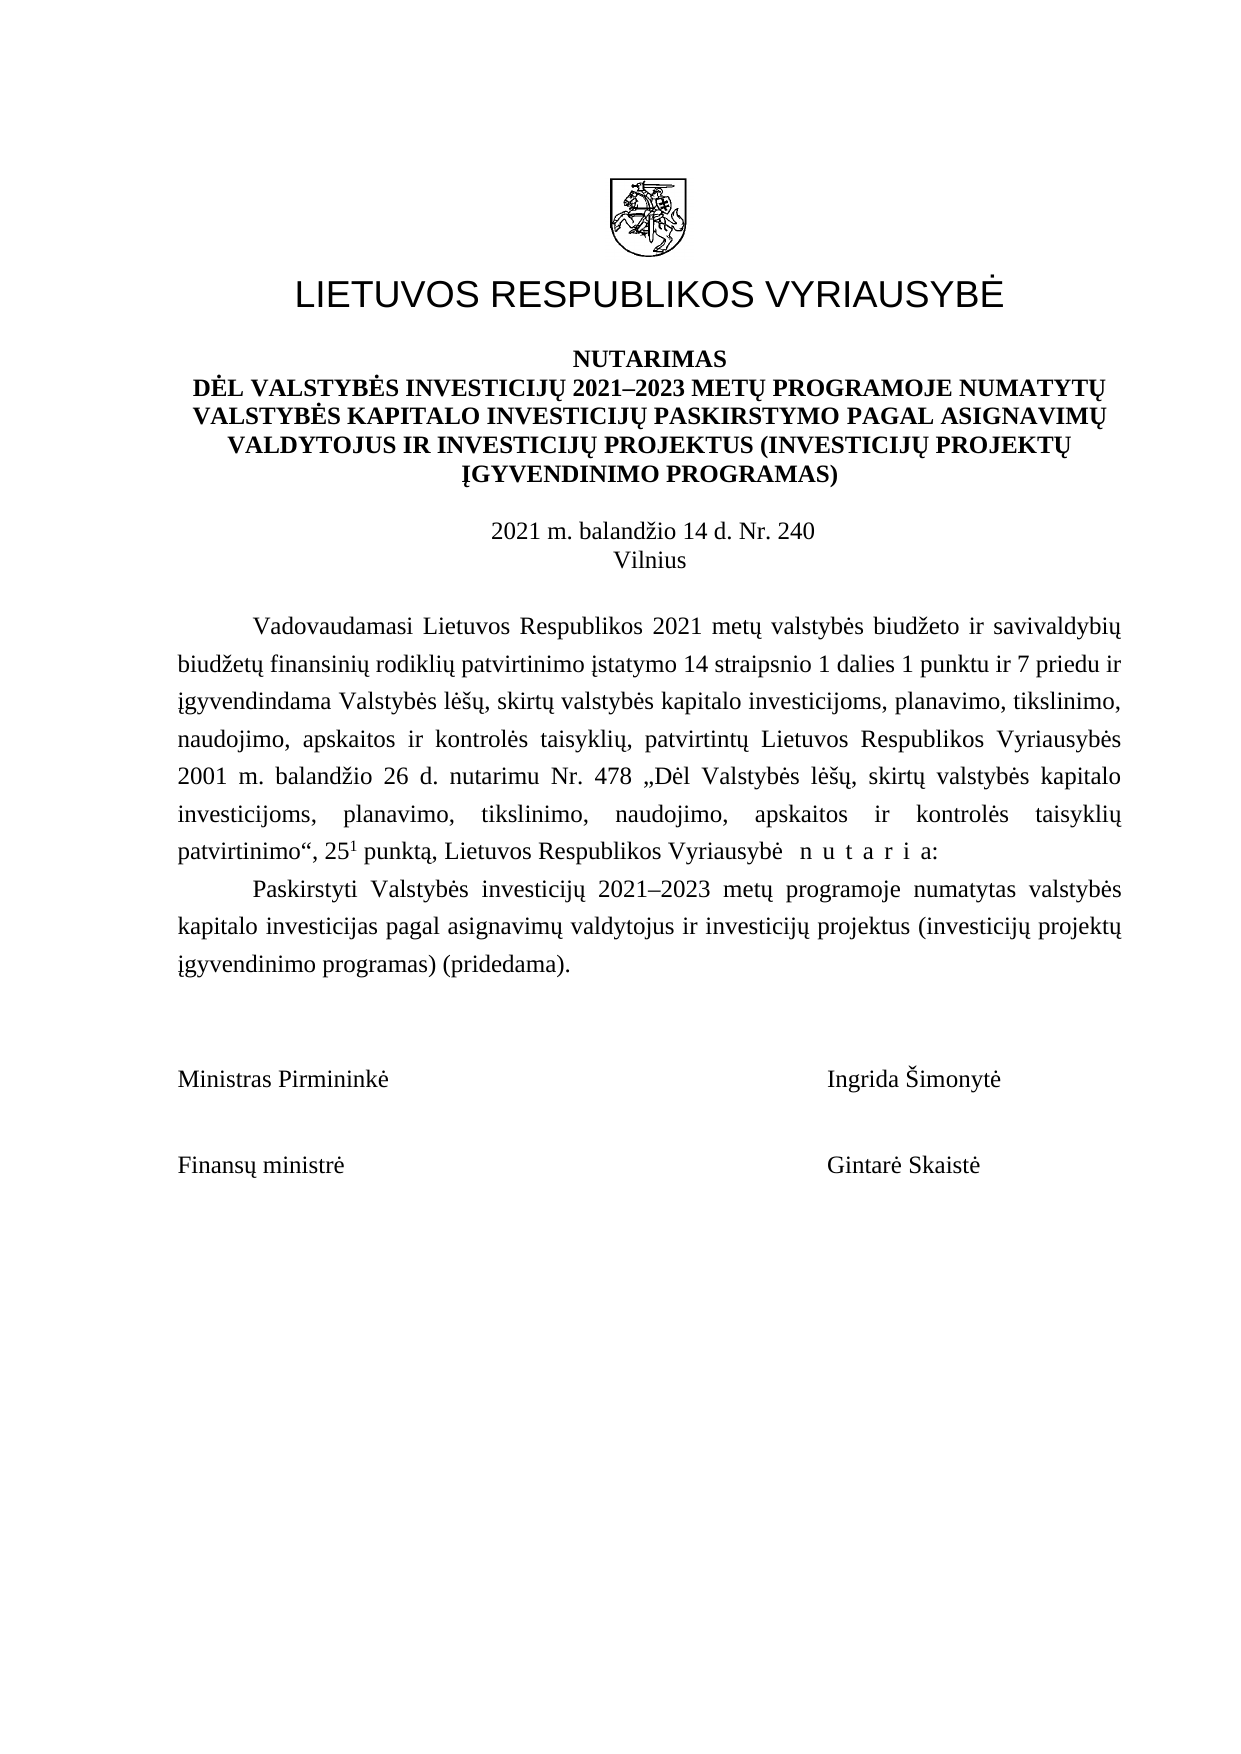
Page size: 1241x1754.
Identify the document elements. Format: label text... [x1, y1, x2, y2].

text Ministras Pirmininkė Ingrida Šimonytė [177, 1064, 1122, 1093]
text Vilnius [177, 545, 1122, 574]
text Finansų ministrė Gintarė Skaistė [177, 1150, 1122, 1179]
text nutarimas [177, 344, 1122, 373]
text Paskirstyti Valstybės investicijų 2021–2023 metų programoje numatytas valstybės kapitalo investicijas pagal asignavimų valdytojus ir investicijų projektus (investicijų projektų įgyvendinimo programas) (pridedama). [177, 865, 1122, 978]
text Lietuvos Respublikos Vyriausybė [177, 272, 1122, 315]
text Dėl VALSTYBĖS INVESTICIJŲ 2021–2023 METŲ PROGRAMOJE NUMATYTŲ VALSTYBĖS KAPITALO INVESTICIJŲ PASKIRSTYMO PAGAL ASIGNAVIMŲ VALDYTOJUS IR INVESTICIJŲ PROJEKTUS (INVESTICIJŲ PROJEKTŲ ĮGYVENDINIMO PROGRAMAS) [177, 373, 1122, 488]
text Vadovaudamasi Lietuvos Respublikos 2021 metų valstybės biudžeto ir savivaldybių biudžetų finansinių rodiklių patvirtinimo įstatymo 14 straipsnio 1 dalies 1 punktu ir 7 priedu ir įgyvendindama Valstybės lėšų, skirtų valstybės kapitalo investicijoms, planavimo, tikslinimo, naudojimo, apskaitos ir kontrolės taisyklių, patvirtintų Lietuvos Respublikos Vyriausybės 2001 m. balandžio 26 d. nutarimu Nr. 478 „Dėl Valstybės lėšų, skirtų valstybės kapitalo investicijoms, planavimo, tikslinimo, naudojimo, apskaitos ir kontrolės taisyklių patvirtinimo“, 251 punktą, Lietuvos Respublikos Vyriausybė nutaria: [177, 603, 1122, 865]
text 2021 m. balandžio 14 d. Nr. 240 [177, 516, 1122, 545]
